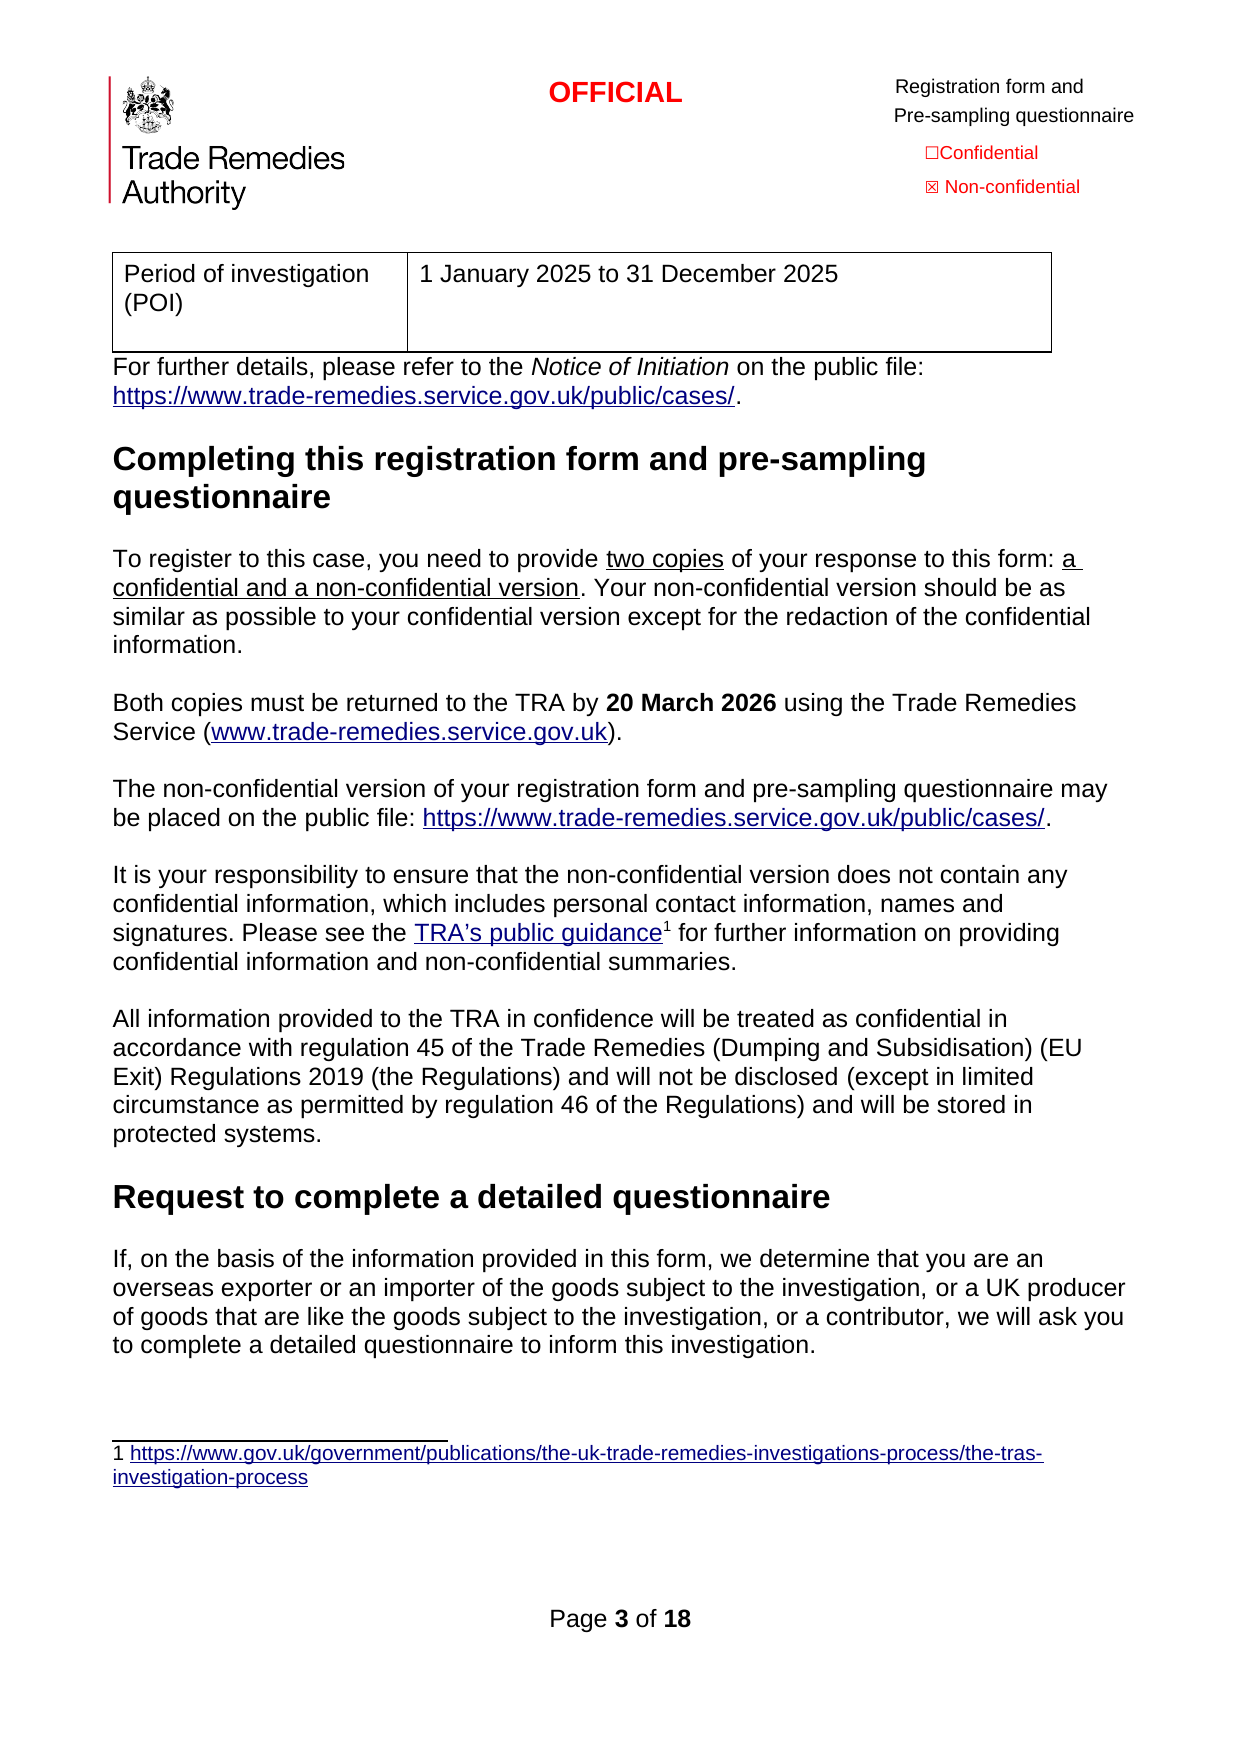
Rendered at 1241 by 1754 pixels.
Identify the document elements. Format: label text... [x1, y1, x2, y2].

table_cell Period of investigation (POI) [113, 253, 407, 351]
text Request to complete a detailed questionnaire [112, 1177, 1128, 1215]
text For further details, please refer to the Notice of Initiation on the public file: https://www.trade-remedies.service.gov.uk/public/cases/. [112, 352, 1128, 410]
text To register to this case, you need to provide two copies of your response to this form: a confidential and a non-confidential version. Your non-confidential version should be as similar as possible to your confidential version except for the redaction of the confidential information. [112, 544, 1128, 659]
text It is your responsibility to ensure that the non-confidential version does not contain any confidential information, which includes personal contact information, names and signatures. Please see the TRA’s public guidance for further information on providing confidential information and non-confidential summaries. [112, 861, 1128, 976]
text https://www.gov.uk/government/publications/the-uk-trade-remedies-investigations-process/the-tras-investigation-process [112, 1441, 1128, 1489]
text If, on the basis of the information provided in this form, we determine that you are an overseas exporter or an importer of the goods subject to the investigation, or a UK producer of goods that are like the goods subject to the investigation, or a contributor, we will ask you to complete a detailed questionnaire to inform this investigation. [112, 1244, 1128, 1359]
table_cell 1 January 2025 to 31 December 2025 [408, 253, 1051, 351]
text All information provided to the TRA in confidence will be treated as confidential in accordance with regulation 45 of the Trade Remedies (Dumping and Subsidisation) (EU Exit) Regulations 2019 (the Regulations) and will not be disclosed (except in limited circumstance as permitted by regulation 46 of the Regulations) and will be stored in protected systems. [112, 1004, 1128, 1148]
text Both copies must be returned to the TRA by 20 March 2026 using the Trade Remedies Service (www.trade-remedies.service.gov.uk). [112, 688, 1128, 746]
subtitle Completing this registration form and pre-sampling questionnaire [112, 439, 1128, 516]
text The non-confidential version of your registration form and pre-sampling questionnaire may be placed on the public file: https://www.trade-remedies.service.gov.uk/public/cases/. [112, 774, 1128, 832]
